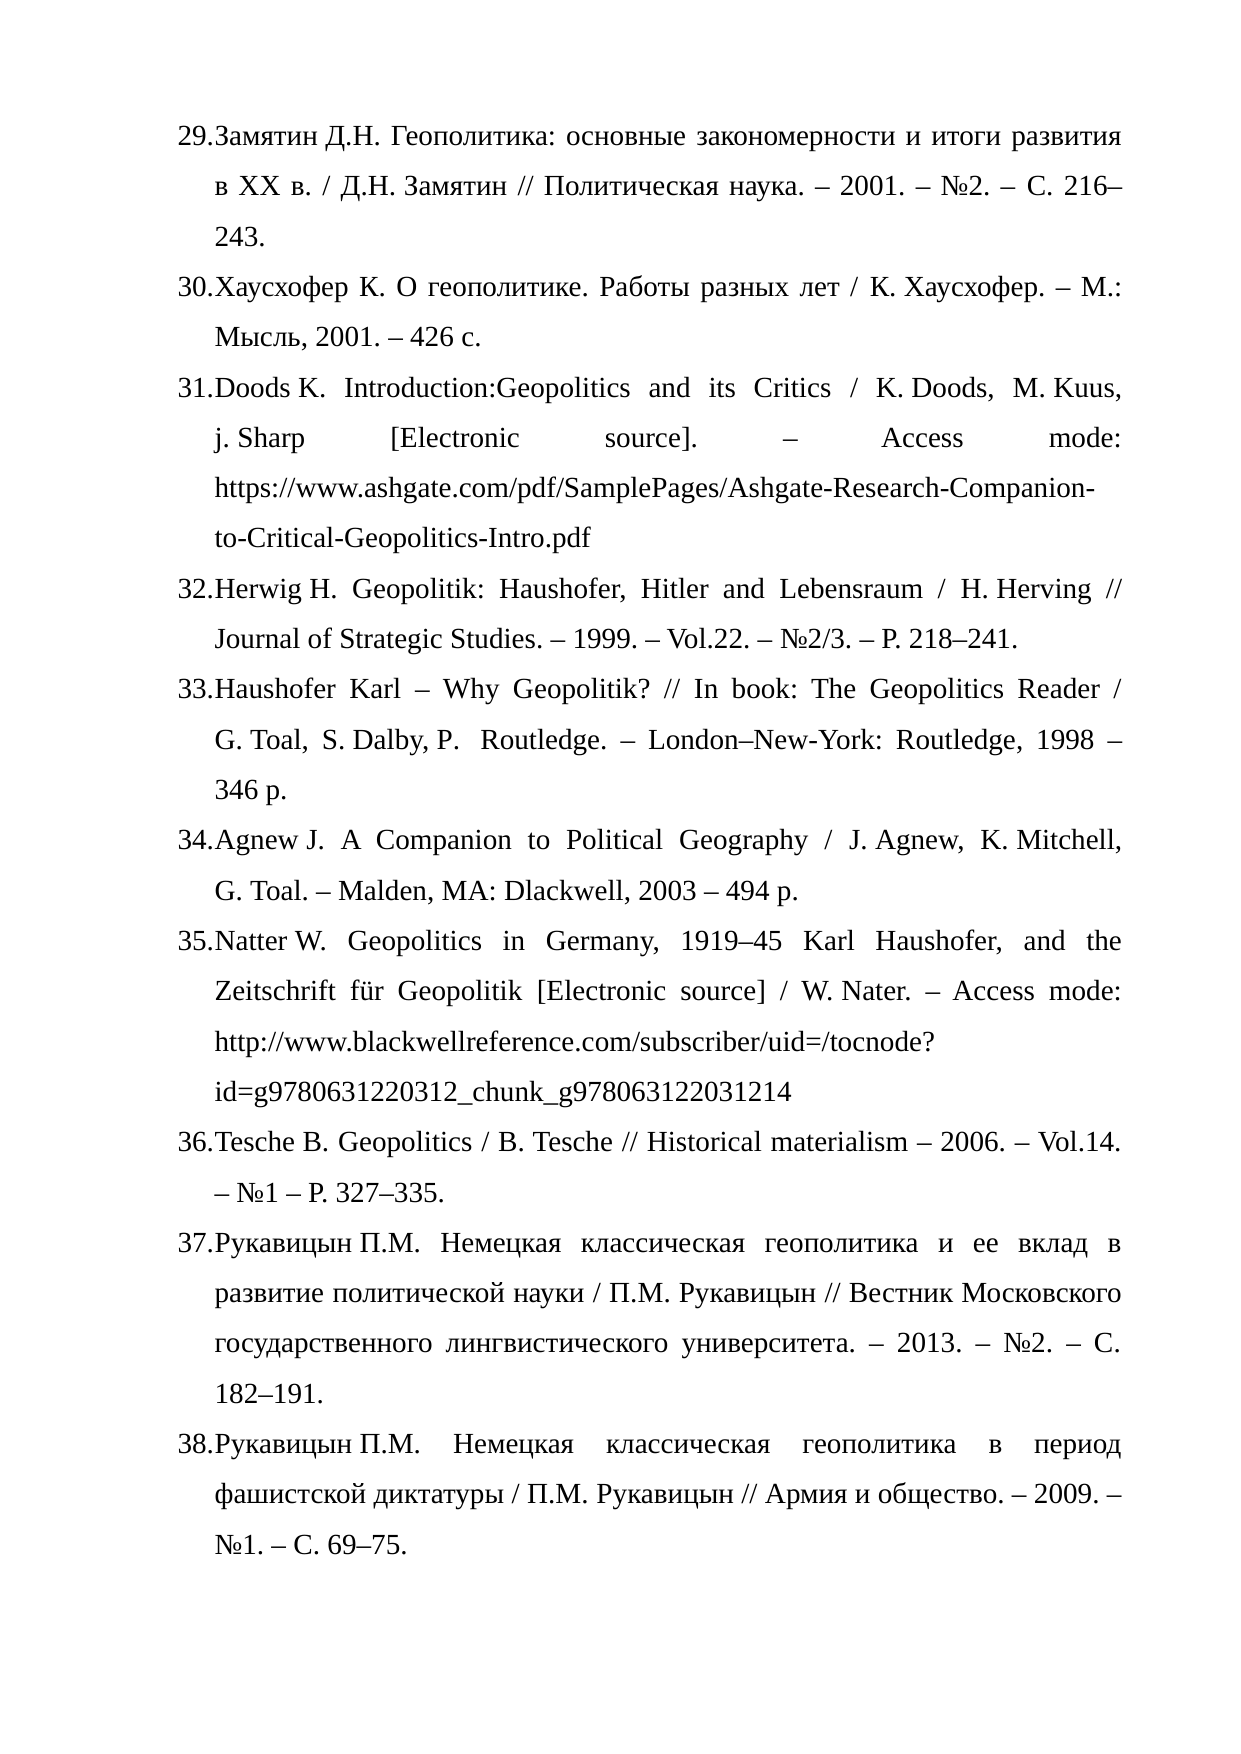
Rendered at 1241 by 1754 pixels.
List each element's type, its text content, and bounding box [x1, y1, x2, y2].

list Doods K. Introduction:Geopolitics and its Critics / K. Doods, M. Kuus, j. Sharp [Electronic source]. – Access mode: https://www.ashgate.com/pdf/SamplePages/Ashgate-Research-Companion-to-Critical-Geopolitics-Intro.pdf [177, 370, 1122, 554]
list Herwig Н. Geopolitik: Haushofer, Hitler and Lebensraum / H. Herving // Journal of Strategic Studies. – 1999. – Vol.22. – №2/3. – P. 218–241. [177, 571, 1122, 655]
list Haushofer Karl – Why Geopolitik? // In book: The Geopolitics Reader / G. Toal, S. Dalby, P. Routledge. – London–New-York: Routledge, 1998 – 346 p. [177, 672, 1122, 806]
list Рукавицын П.М. Немецкая классическая геополитика в период фашистской диктатуры / П.М. Рукавицын // Армия и общество. – 2009. – №1. – С. 69–75. [177, 1426, 1122, 1560]
list Замятин Д.Н. Геополитика: основные закономерности и итоги развития в ХХ в. / Д.Н. Замятин // Политическая наука. – 2001. – №2. – С. 216–243. [177, 118, 1122, 252]
list Tesche B. Geopolitics / B. Tesche // Historical materialism – 2006. – Vol.14. – №1 – P. 327–335. [177, 1124, 1122, 1208]
list Рукавицын П.М. Немецкая классическая геополитика и ее вклад в развитие политической науки / П.М. Рукавицын // Вестник Московского государственного лингвистического университета. – 2013. – №2. – С. 182–191. [177, 1225, 1122, 1409]
list Natter W. Geopolitics in Germany, 1919–45 Karl Haushofer, and the Zeitschrift für Geopolitik [Electronic source] / W. Nater. – Access mode: http://www.blackwellreference.com/subscriber/uid=/tocnode?id=g9780631220312_chunk_g978063122031214 [177, 923, 1122, 1108]
list Agnew J. A Companion to Political Geography / J. Agnew, K. Mitchell, G. Toal. – Malden, MA: Dlackwell, 2003 – 494 p. [177, 822, 1122, 906]
list Хаусхофер К. О геополитике. Работы разных лет / К. Хаусхофер. – М.: Мысль, 2001. – 426 с. [177, 269, 1122, 353]
